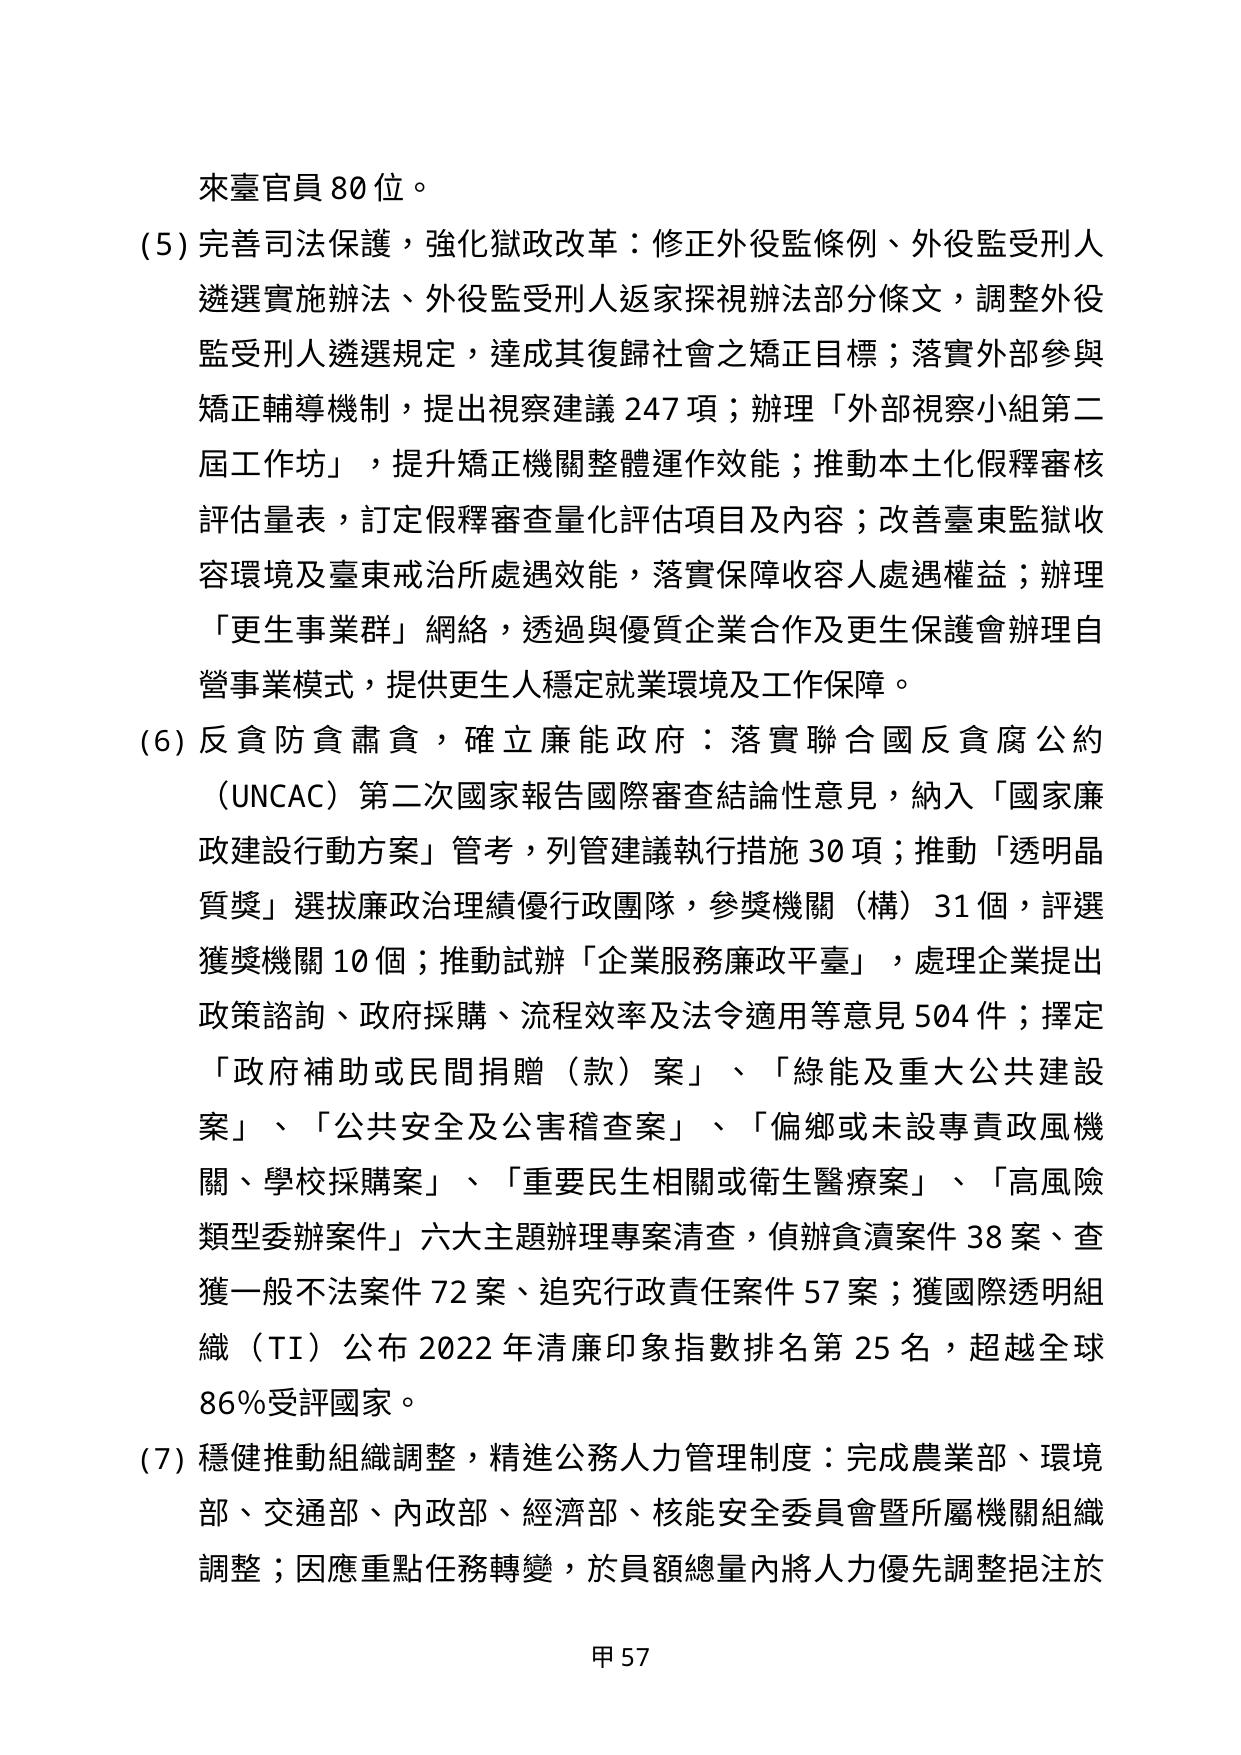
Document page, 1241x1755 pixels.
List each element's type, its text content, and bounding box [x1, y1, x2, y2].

list 穩健推動組織調整，精進公務人力管理制度：完成農業部、環境部、交通部、內政部、經濟部、核能安全委員會暨所屬機關組織調整；因應重點任務轉變，於員額總量內將人力優先調整挹注於 [136, 1425, 1104, 1591]
list 完善司法保護，強化獄政改革：修正外役監條例、外役監受刑人遴選實施辦法、外役監受刑人返家探視辦法部分條文，調整外役監受刑人遴選規定，達成其復歸社會之矯正目標；落實外部參與矯正輔導機制，提出視察建議247項；辦理「外部視察小組第二屆工作坊」，提升矯正機關整體運作效能；推動本土化假釋審核評估量表，訂定假釋審查量化評估項目及內容；改善臺東監獄收容環境及臺東戒治所處遇效能，落實保障收容人處遇權益；辦理「更生事業群」網絡，透過與優質企業合作及更生保護會辦理自營事業模式，提供更生人穩定就業環境及工作保障。 [136, 211, 1104, 708]
list 反貪防貪肅貪，確立廉能政府：落實聯合國反貪腐公約（UNCAC）第二次國家報告國際審查結論性意見，納入「國家廉政建設行動方案」管考，列管建議執行措施30項；推動「透明晶質獎」選拔廉政治理績優行政團隊，參獎機關（構）31個，評選獲獎機關10個；推動試辦「企業服務廉政平臺」，處理企業提出政策諮詢、政府採購、流程效率及法令適用等意見504件；擇定「政府補助或民間捐贈（款）案」、「綠能及重大公共建設案」、「公共安全及公害稽查案」、「偏鄉或未設專責政風機關、學校採購案」、「重要民生相關或衛生醫療案」、「高風險類型委辦案件」六大主題辦理專案清查，偵辦貪瀆案件38案、查獲一般不法案件72案、追究行政責任案件57案；獲國際透明組織（TI）公布2022年清廉印象指數排名第25名，超越全球86％受評國家。 [136, 708, 1104, 1425]
list 來臺官員80位。 [136, 156, 1104, 211]
